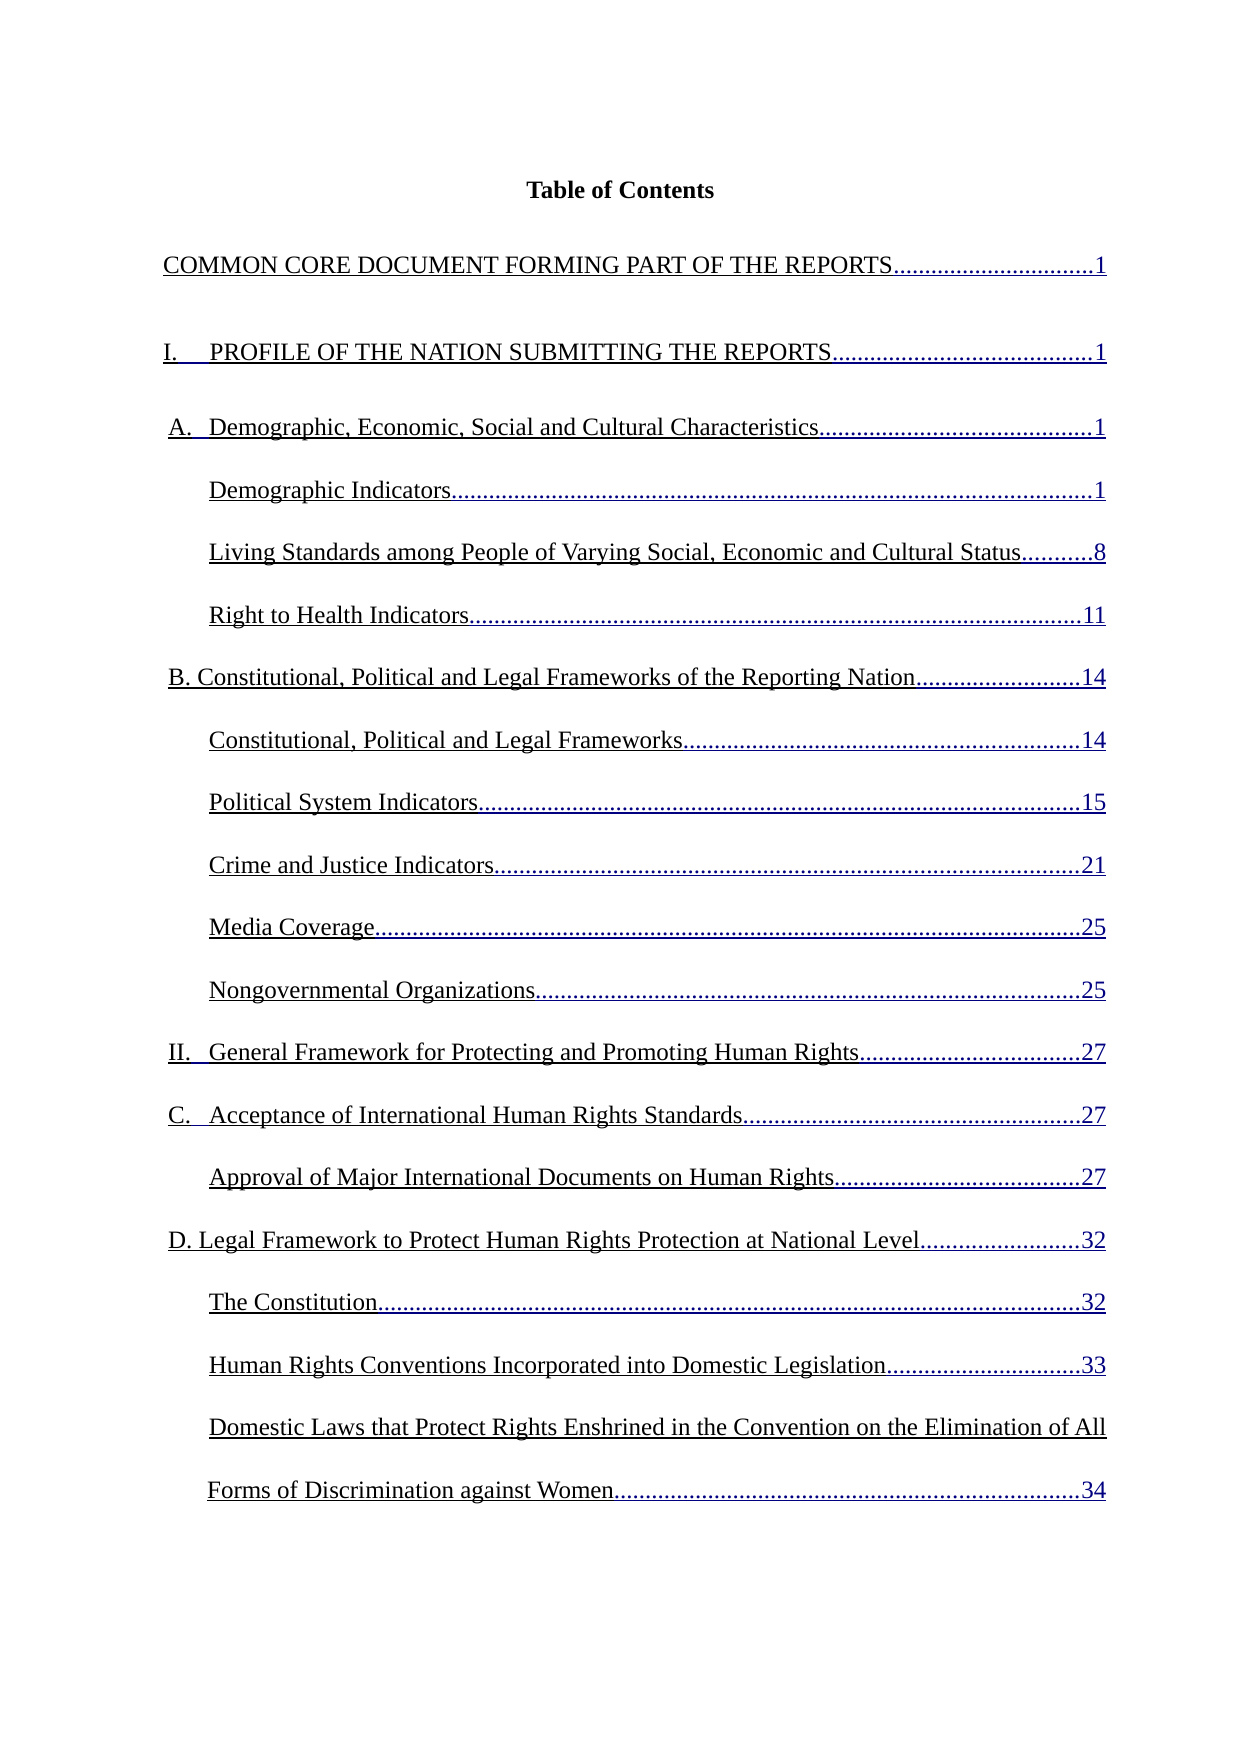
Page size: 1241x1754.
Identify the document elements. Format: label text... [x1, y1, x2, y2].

text Right to Health Indicators 11 [207, 573, 1107, 635]
text II. General Framework for Protecting and Promoting Human Rights 27 [168, 1010, 1107, 1073]
text Constitutional, Political and Legal Frameworks 14 [207, 698, 1107, 760]
text Crime and Justice Indicators 21 [207, 823, 1107, 885]
text Common Core Document Forming Part of the Reports 1 [162, 223, 1107, 275]
text D. Legal Framework to Protect Human Rights Protection at National Level 32 [168, 1198, 1107, 1260]
text Human Rights Conventions Incorporated into Domestic Legislation 33 [207, 1323, 1107, 1385]
text C. Acceptance of International Human Rights Standards 27 [168, 1073, 1107, 1135]
text Media Coverage 25 [207, 885, 1107, 948]
text [162, 363, 1107, 373]
text A. Demographic, Economic, Social and Cultural Characteristics 1 [168, 385, 1107, 448]
text Political System Indicators 15 [207, 760, 1107, 823]
text Nongovernmental Organizations 25 [207, 948, 1107, 1010]
text Living Standards among People of Varying Social, Economic and Cultural Status 8 [207, 510, 1107, 573]
text Table of Contents [133, 148, 1107, 210]
text I. Profile of the Nation Submitting the Reports 1 [162, 310, 1107, 362]
text The Constitution 32 [207, 1260, 1107, 1323]
text Demographic Indicators 1 [207, 448, 1107, 510]
text Domestic Laws that Protect Rights Enshrined in the Convention on the Elimination of All Forms of Discrimination against Women 34 [207, 1385, 1107, 1510]
text [162, 276, 1107, 285]
text B. Constitutional, Political and Legal Frameworks of the Reporting Nation 14 [168, 635, 1107, 698]
text Approval of Major International Documents on Human Rights 27 [207, 1135, 1107, 1198]
